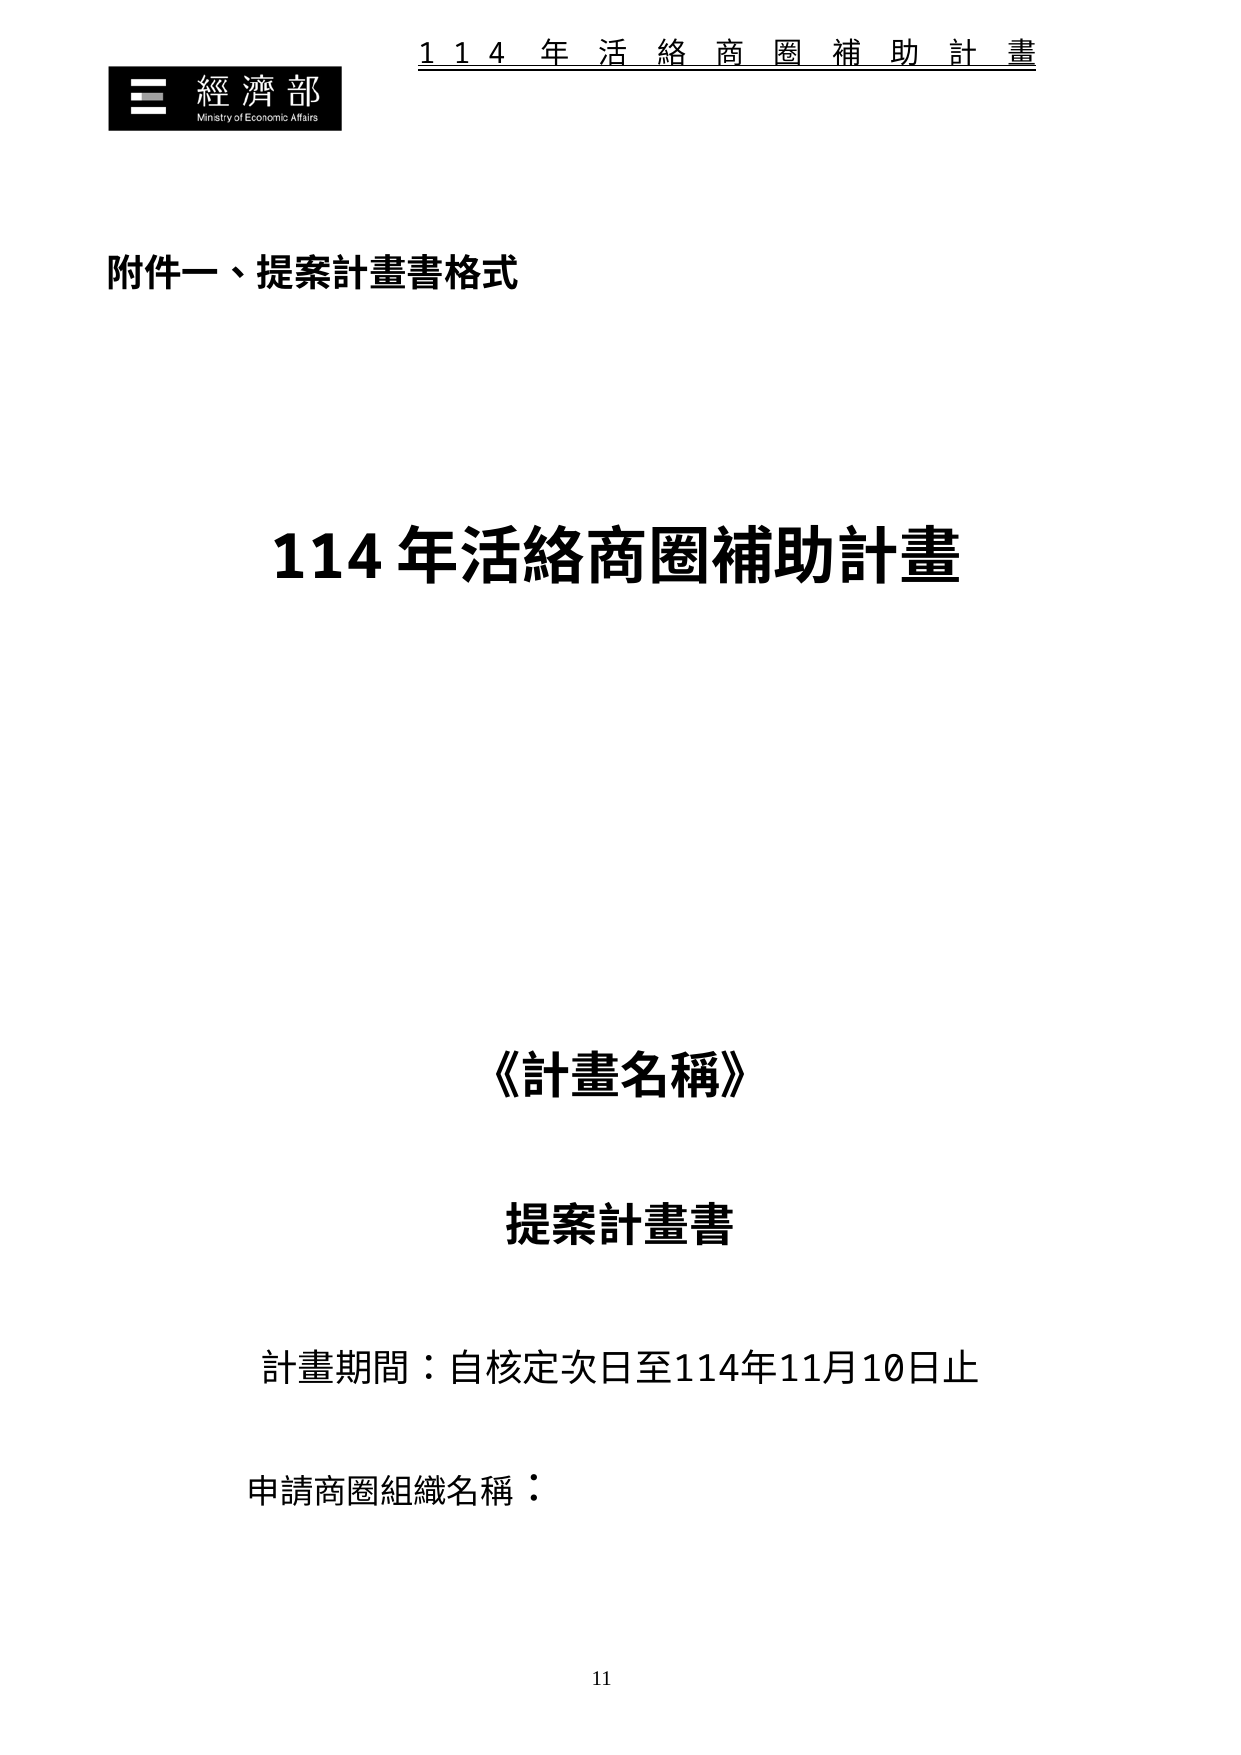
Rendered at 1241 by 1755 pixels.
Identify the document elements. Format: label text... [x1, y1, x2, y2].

table_cell [222, 1519, 1066, 1607]
text 計畫期間：自核定次日至114年11月10日止 [106, 1337, 1134, 1392]
text 提案計畫書 [106, 1149, 1134, 1274]
text 114年活絡商圈補助計畫 [106, 479, 1134, 604]
table_header [564, 1432, 1066, 1519]
table_header 申請商圈組織名稱： [222, 1432, 564, 1519]
text 《計畫名稱》 [106, 999, 1134, 1124]
subtitle 附件一、提案計畫書格式 [106, 229, 1134, 291]
